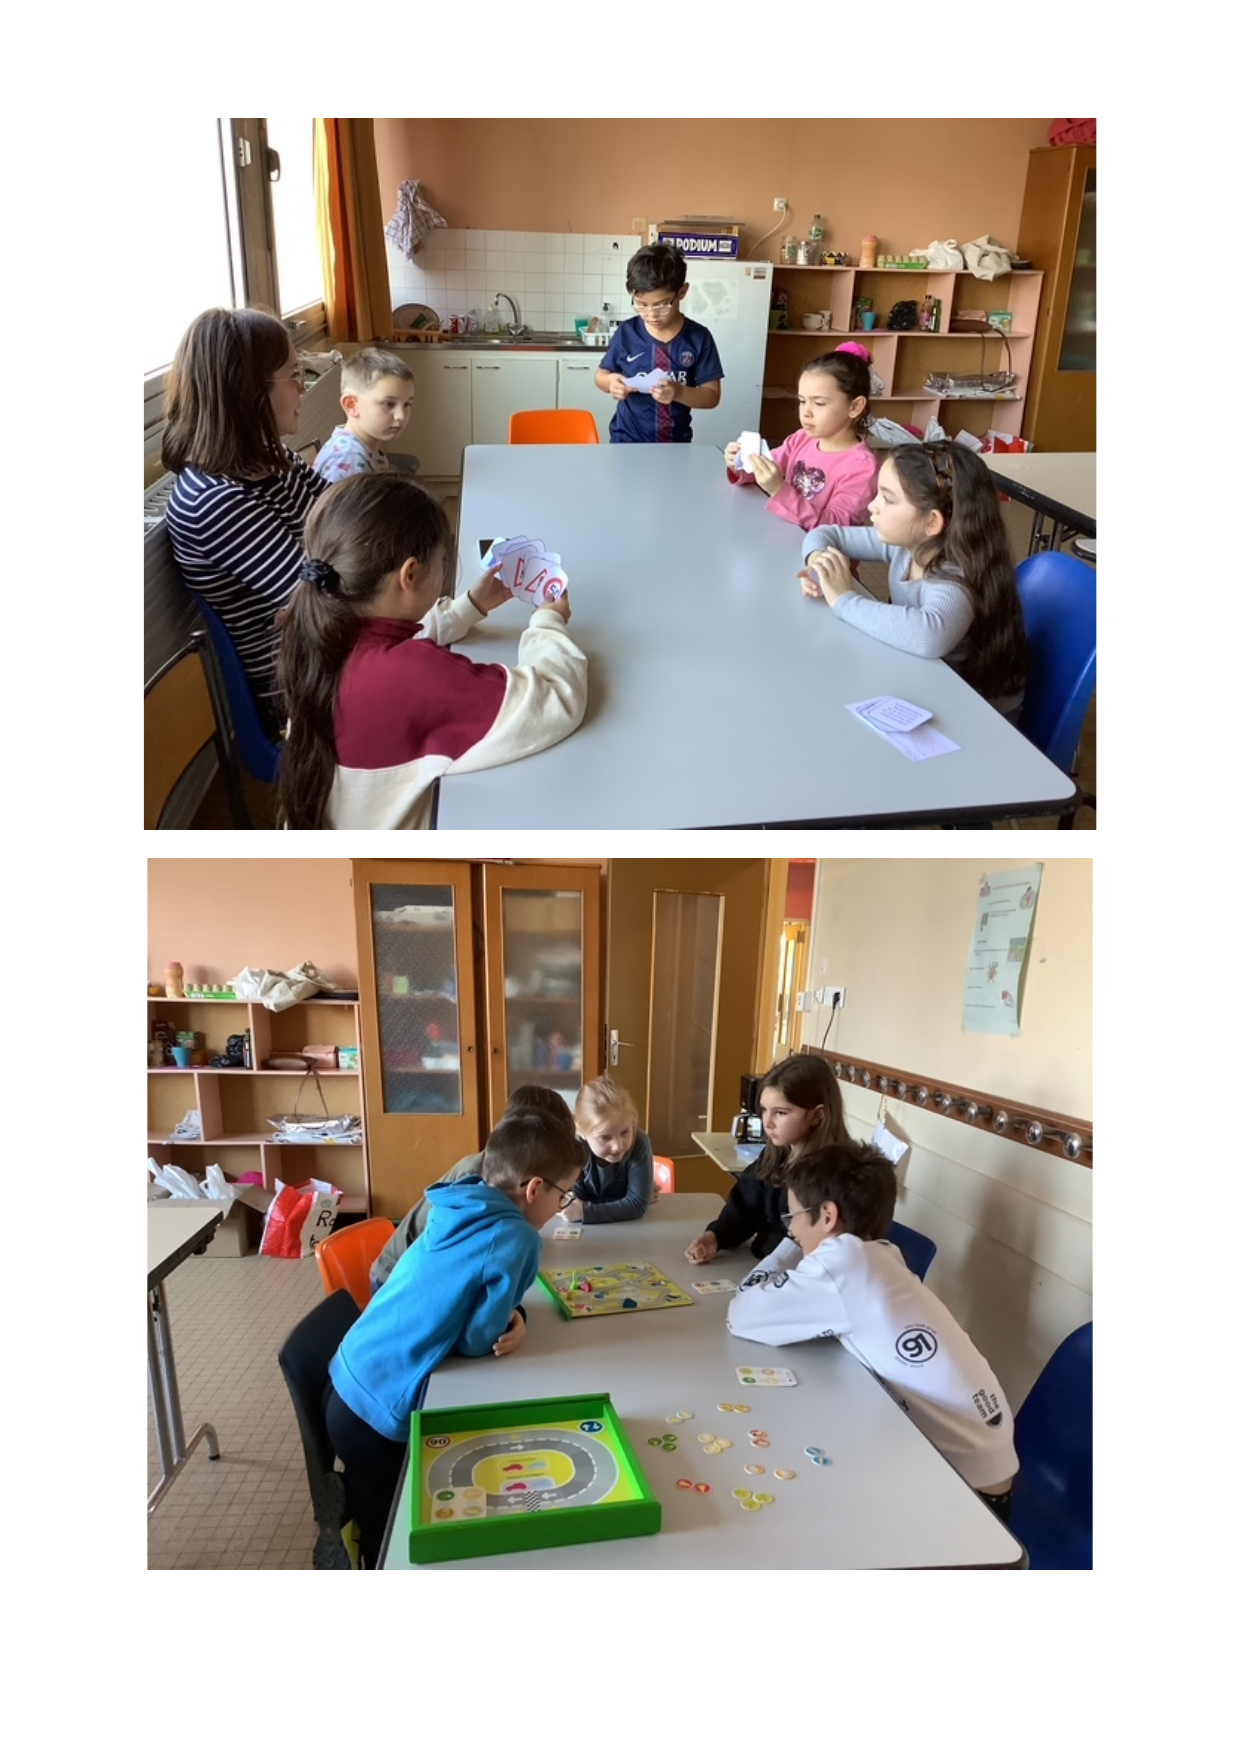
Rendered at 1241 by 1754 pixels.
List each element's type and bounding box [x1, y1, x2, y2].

picture [143, 118, 1097, 830]
picture [147, 858, 1093, 1570]
